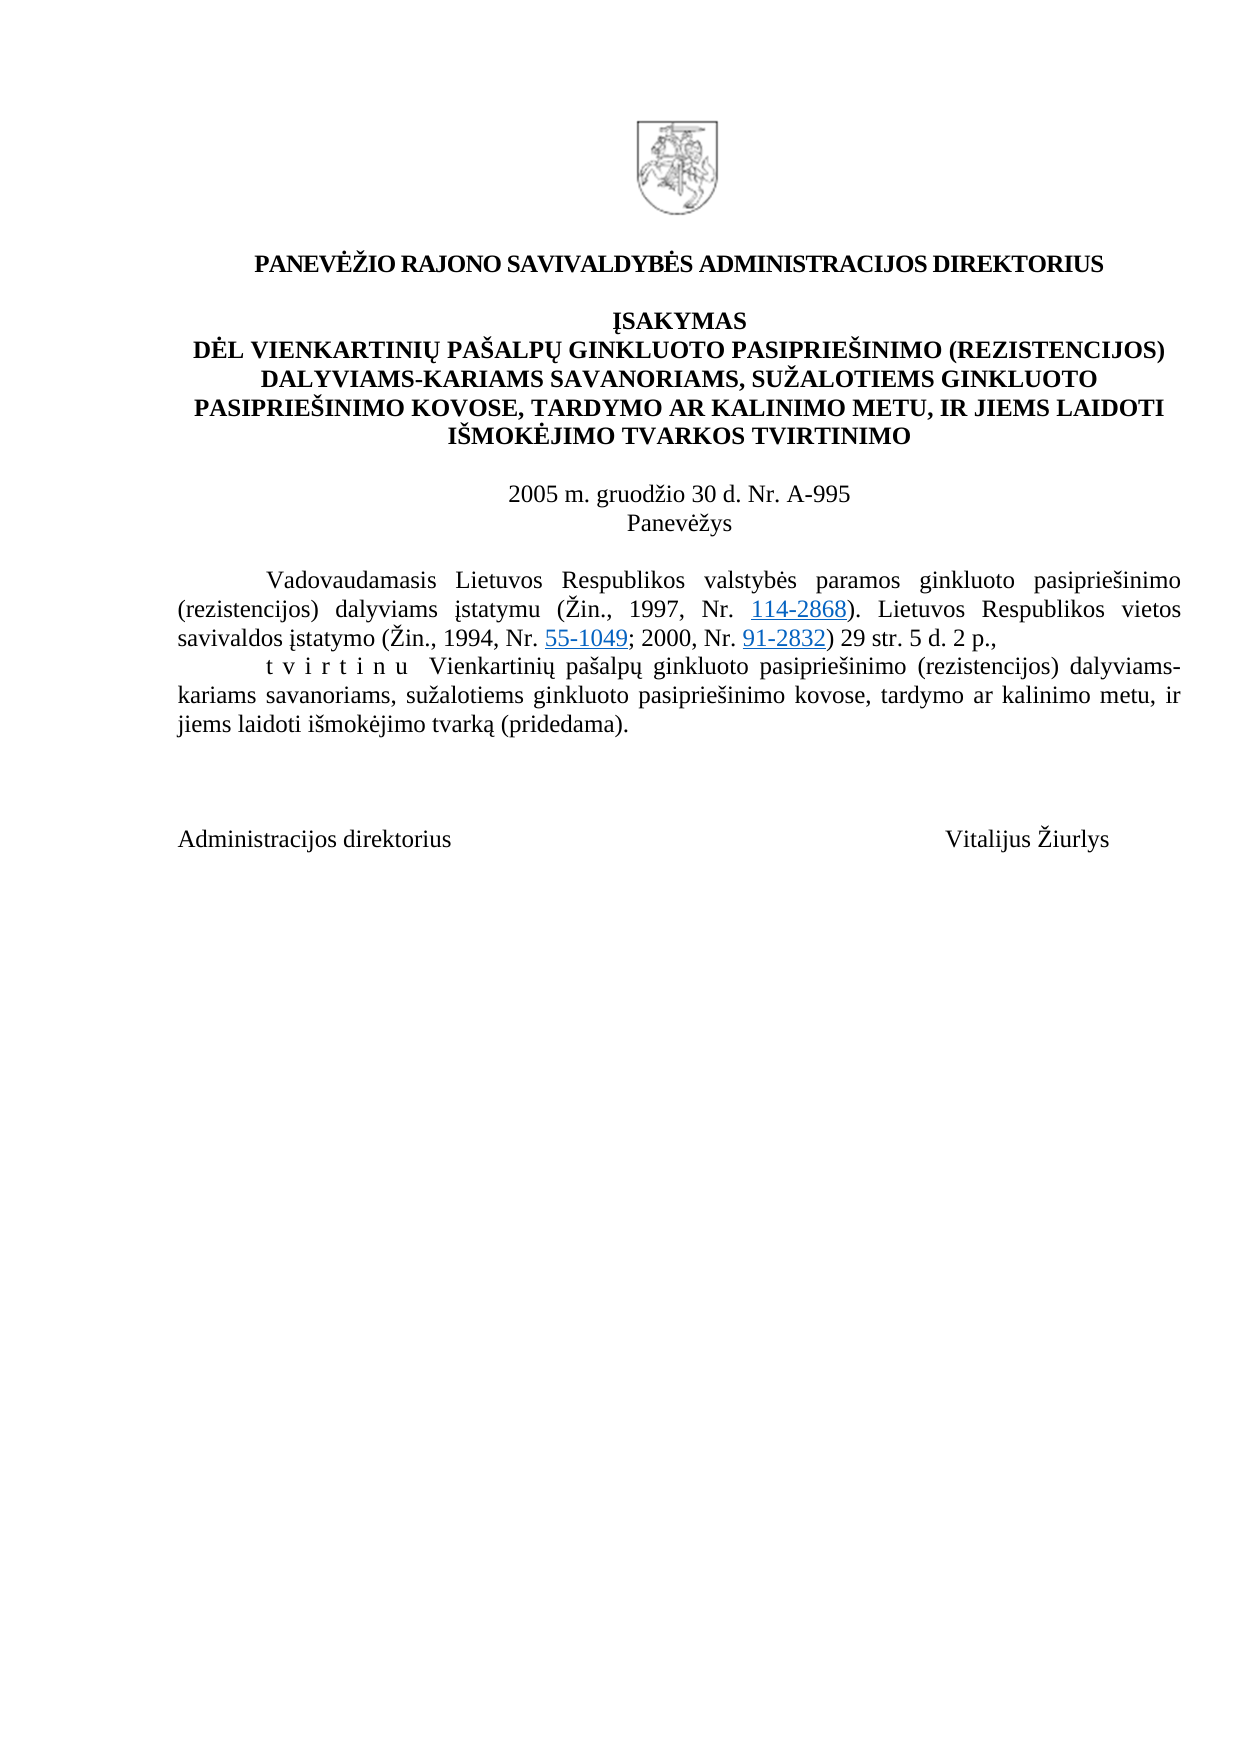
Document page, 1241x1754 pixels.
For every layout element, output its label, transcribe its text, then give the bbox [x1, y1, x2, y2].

text Panevėžys [177, 508, 1181, 536]
text ĮSAKYMAS [177, 306, 1181, 335]
text PANEVĖŽIO RAJONO SAVIVALDYBĖS ADMINISTRACIJOS DIREKTORIUS [177, 249, 1181, 278]
text Vadovaudamasis Lietuvos Respublikos valstybės paramos ginkluoto pasipriešinimo (rezistencijos) dalyviams įstatymu (Žin., 1997, Nr. 114-2868). Lietuvos Respublikos vietos savivaldos įstatymo (Žin., 1994, Nr. 55-1049; 2000, Nr. 91-2832) 29 str. 5 d. 2 p., [177, 565, 1181, 651]
text 2005 m. gruodžio 30 d. Nr. A-995 [177, 479, 1181, 508]
text Administracijos direktorius Vitalijus Žiurlys [177, 824, 1181, 853]
text tvirtinu Vienkartinių pašalpų ginkluoto pasipriešinimo (rezistencijos) dalyviams-kariams savanoriams, sužalotiems ginkluoto pasipriešinimo kovose, tardymo ar kalinimo metu, ir jiems laidoti išmokėjimo tvarką (pridedama). [177, 651, 1181, 738]
text DĖL VIENKARTINIŲ PAŠALPŲ GINKLUOTO PASIPRIEŠINIMO (REZISTENCIJOS) DALYVIAMS-KARIAMS SAVANORIAMS, SUŽALOTIEMS GINKLUOTO PASIPRIEŠINIMO KOVOSE, TARDYMO AR KALINIMO METU, IR JIEMS LAIDOTI IŠMOKĖJIMO TVARKOS TVIRTINIMO [177, 335, 1181, 450]
